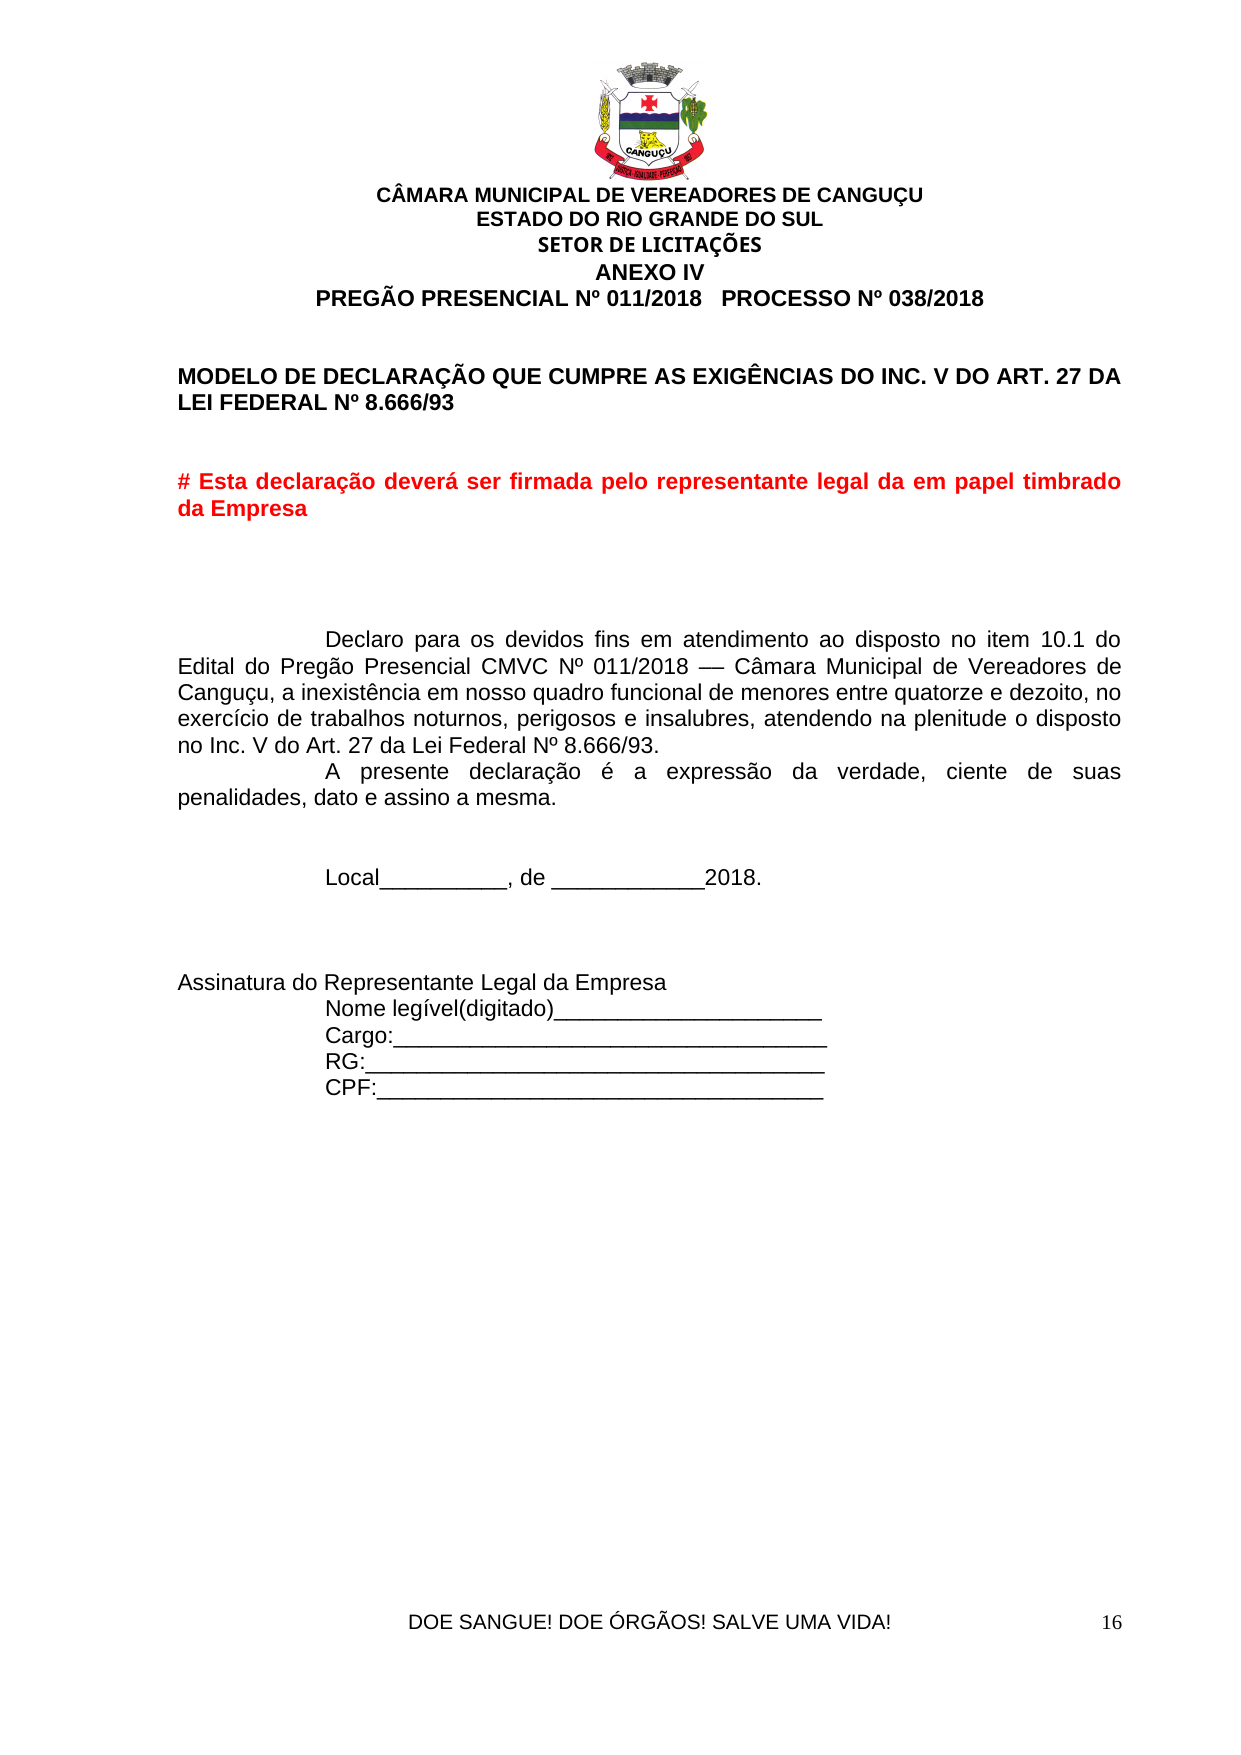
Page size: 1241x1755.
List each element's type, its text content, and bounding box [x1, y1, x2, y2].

subtitle Nome legível(digitado)_____________________ [177, 995, 1122, 1022]
subtitle Local__________, de ____________2018. [177, 863, 1122, 890]
subtitle A presente declaração é a expressão da verdade, ciente de suas penalidades, dato e assino a mesma. [177, 758, 1122, 811]
subtitle Assinatura do Representante Legal da Empresa [177, 969, 1122, 995]
subtitle Cargo:__________________________________ [177, 1022, 1122, 1048]
text PREGÃO PRESENCIAL Nº 011/2018 PROCESSO Nº 038/2018 [177, 285, 1122, 312]
subtitle Declaro para os devidos fins em atendimento ao disposto no item 10.1 do Edital do Pregão Presencial CMVC Nº 011/2018 –– Câmara Municipal de Vereadores de Canguçu, a inexistência em nosso quadro funcional de menores entre quatorze e dezoito, no exercício de trabalhos noturnos, perigosos e insalubres, atendendo na plenitude o disposto no Inc. V do Art. 27 da Lei Federal Nº 8.666/93. [177, 626, 1122, 758]
subtitle ANEXO IV [177, 259, 1122, 285]
subtitle CPF:___________________________________ [177, 1074, 1122, 1101]
subtitle RG:____________________________________ [177, 1048, 1122, 1074]
subtitle MODELO DE DECLARAÇÃO QUE CUMPRE AS EXIGÊNCIAS DO INC. V DO ART. 27 DA LEI FEDERAL Nº 8.666/93 [177, 363, 1122, 415]
subtitle # Esta declaração deverá ser firmada pelo representante legal da em papel timbrado da Empresa [177, 468, 1122, 521]
